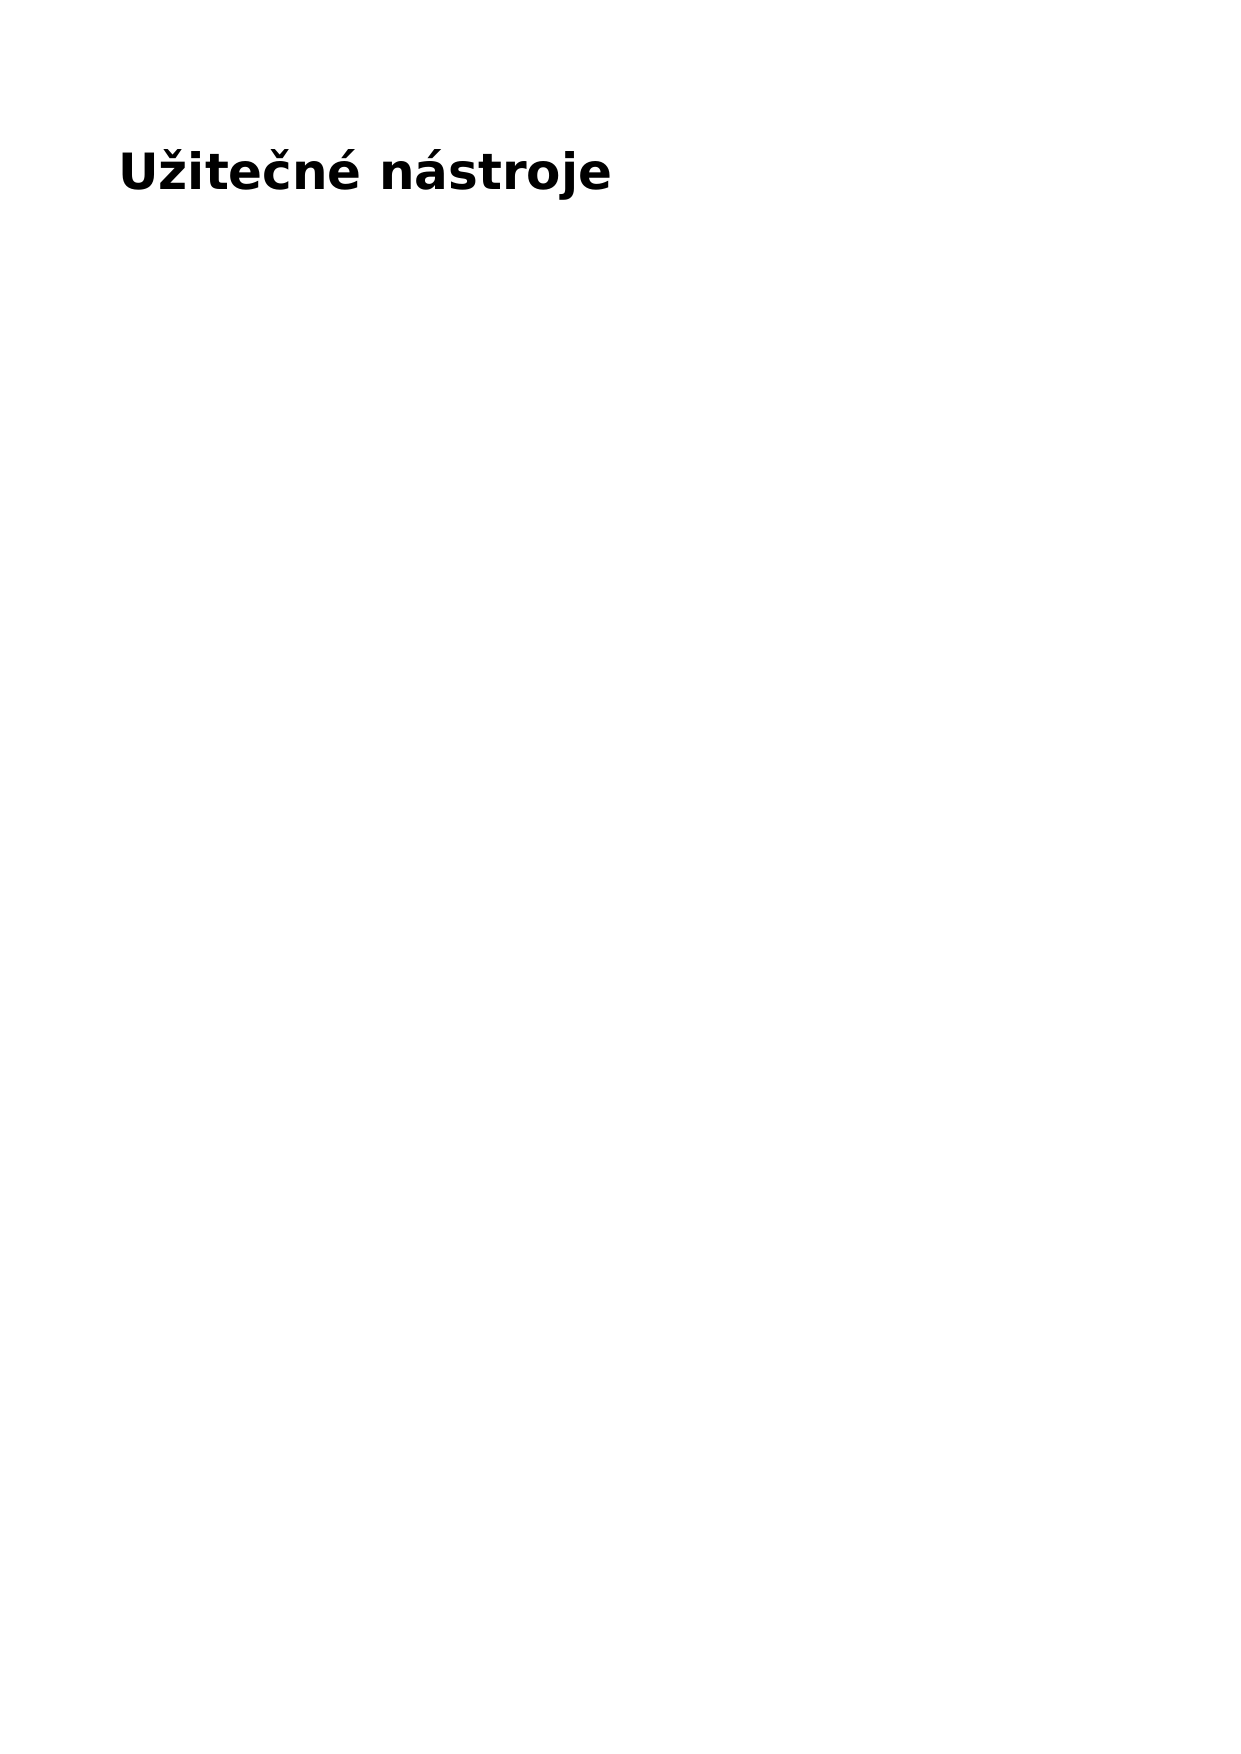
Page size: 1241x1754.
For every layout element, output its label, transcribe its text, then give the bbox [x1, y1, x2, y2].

subtitle Užitečné nástroje [118, 143, 1122, 201]
